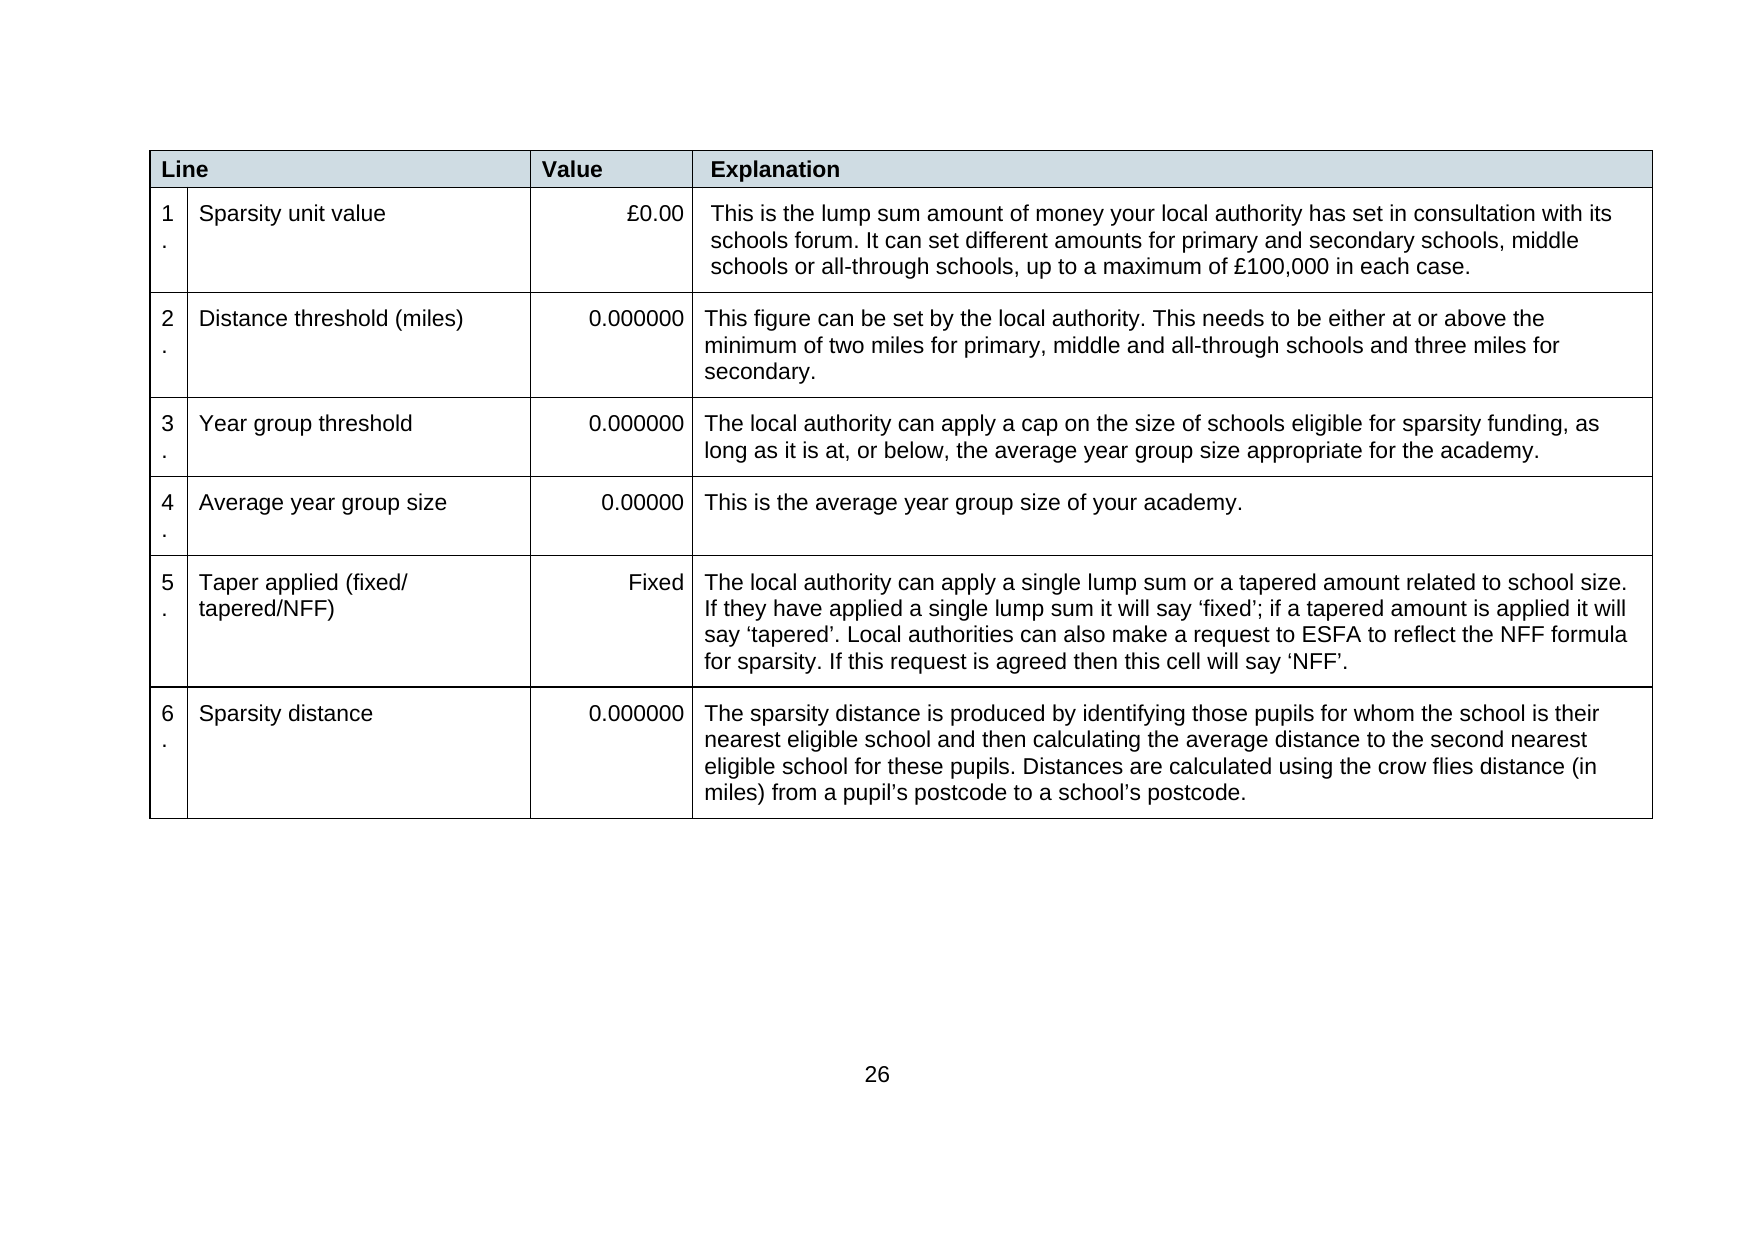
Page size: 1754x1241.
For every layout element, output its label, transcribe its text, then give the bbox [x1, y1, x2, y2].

table_cell 0.000000 [531, 398, 692, 476]
table_cell [151, 688, 187, 818]
table_cell This is the average year group size of your academy. [693, 477, 1652, 555]
table_cell The local authority can apply a cap on the size of schools eligible for sparsity funding, as long as it is at, or below, the average year group size appropriate for the academy. [693, 398, 1652, 476]
table_header Value [531, 151, 692, 187]
table_cell Sparsity distance [188, 688, 530, 818]
table_cell [151, 556, 187, 686]
table_header Explanation [693, 151, 1652, 187]
table_cell 0.000000 [531, 688, 692, 818]
table_cell This figure can be set by the local authority. This needs to be either at or above the minimum of two miles for primary, middle and all-through schools and three miles for secondary. [693, 293, 1652, 397]
table_cell The local authority can apply a single lump sum or a tapered amount related to school size. If they have applied a single lump sum it will say ‘fixed’; if a tapered amount is applied it will say ‘tapered’. Local authorities can also make a request to ESFA to reflect the NFF formula for sparsity. If this request is agreed then this cell will say ‘NFF’. [693, 556, 1652, 686]
table_cell The sparsity distance is produced by identifying those pupils for whom the school is their nearest eligible school and then calculating the average distance to the second nearest eligible school for these pupils. Distances are calculated using the crow flies distance (in miles) from a pupil’s postcode to a school’s postcode. [693, 688, 1652, 818]
table_cell Distance threshold (miles) [188, 293, 530, 397]
table_cell [151, 398, 187, 476]
table_cell Fixed [531, 556, 692, 686]
table_header Line [151, 151, 530, 187]
table_cell 0.000000 [531, 293, 692, 397]
table_cell [151, 477, 187, 555]
table_cell Sparsity unit value [188, 188, 530, 292]
table_cell 0.00000 [531, 477, 692, 555]
table_cell [151, 293, 187, 397]
table_cell This is the lump sum amount of money your local authority has set in consultation with its schools forum. It can set different amounts for primary and secondary schools, middle schools or all-through schools, up to a maximum of £100,000 in each case. [693, 188, 1652, 292]
table_cell Average year group size [188, 477, 530, 555]
table_cell [151, 188, 187, 292]
table_cell Taper applied (fixed/ tapered/NFF) [188, 556, 530, 686]
table_cell £0.00 [531, 188, 692, 292]
table_cell Year group threshold [188, 398, 530, 476]
